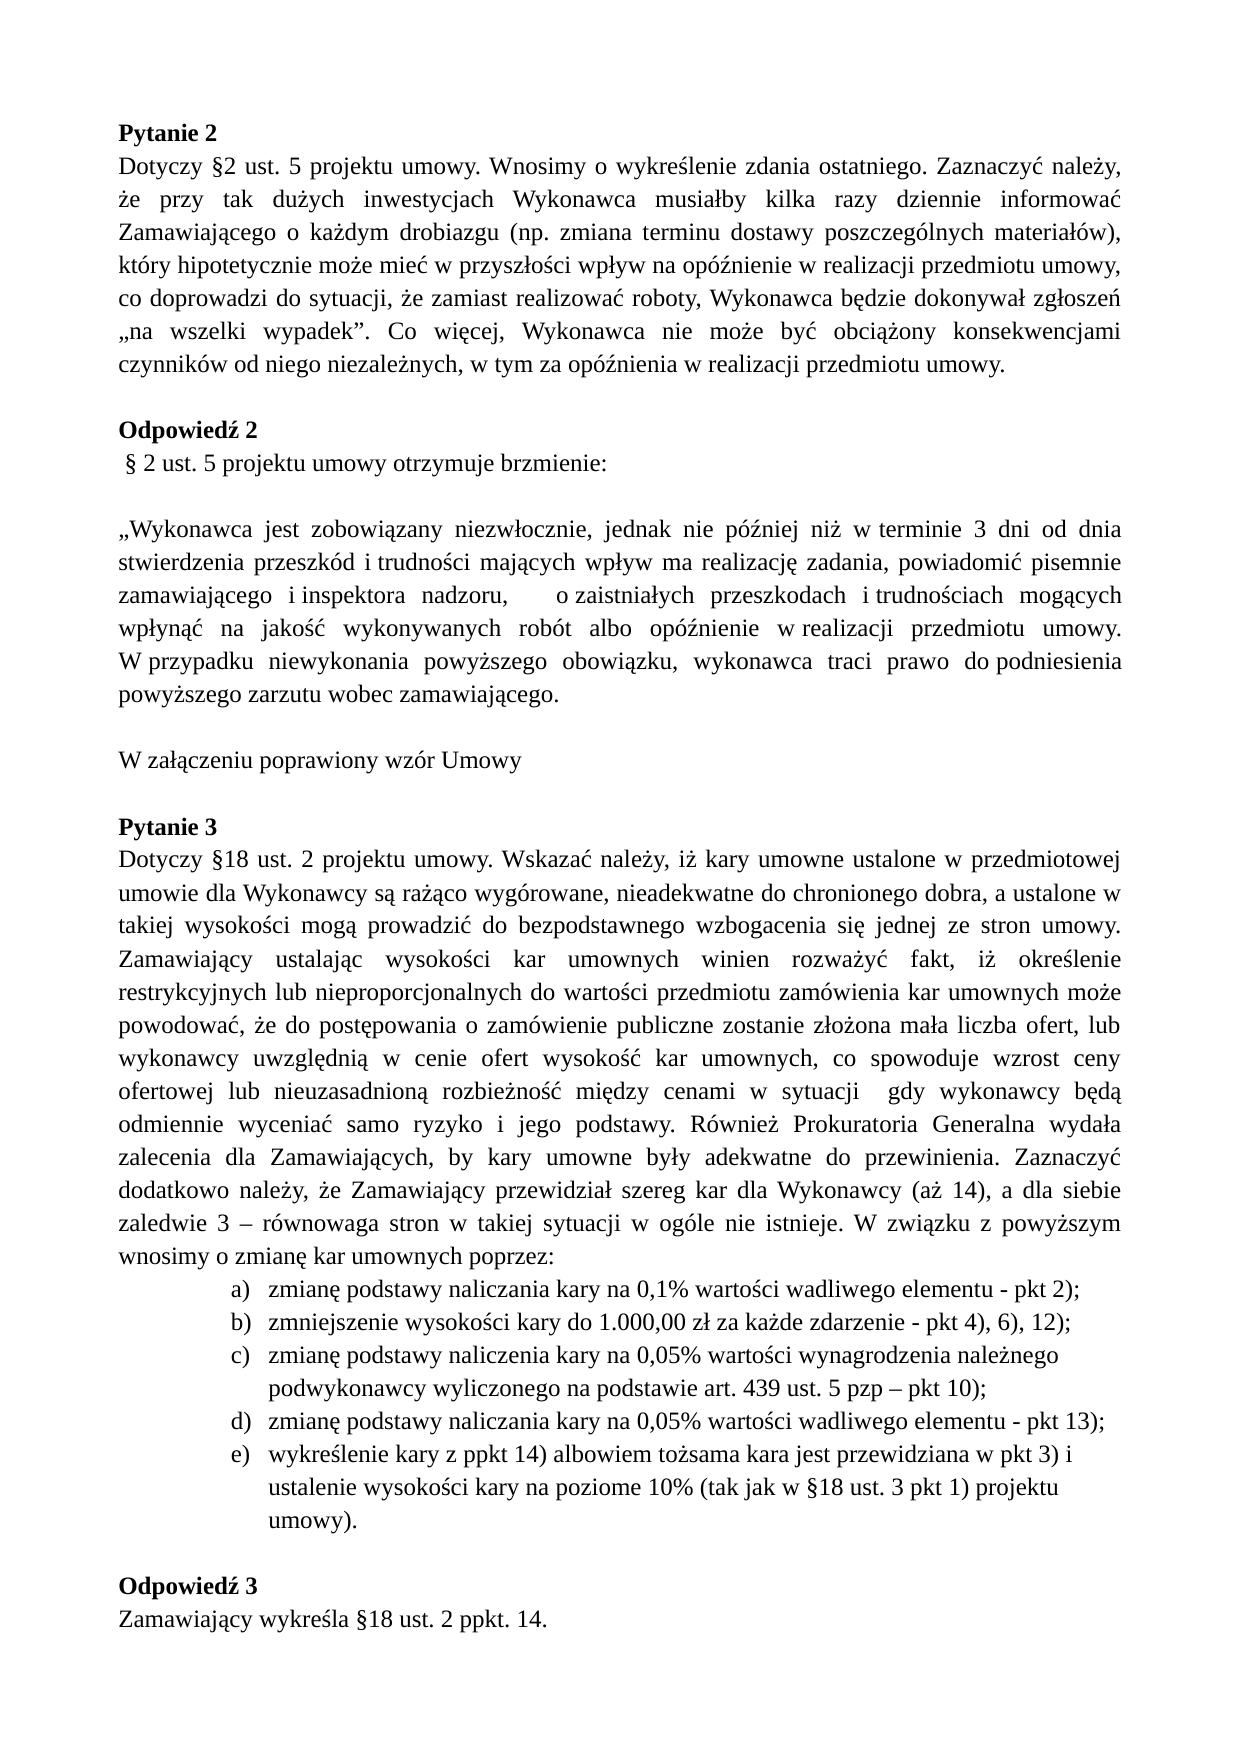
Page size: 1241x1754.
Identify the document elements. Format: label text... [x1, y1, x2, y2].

text Odpowiedź 2 [118, 415, 1122, 444]
text Zamawiający wykreśla §18 ust. 2 ppkt. 14. [118, 1604, 1122, 1633]
list wykreślenie kary z ppkt 14) albowiem tożsama kara jest przewidziana w pkt 3) i ustalenie wysokości kary na poziome 10% (tak jak w §18 ust. 3 pkt 1) projektu umowy). [231, 1439, 1122, 1534]
text W załączeniu poprawiony wzór Umowy [118, 746, 1122, 774]
text Pytanie 3 [118, 812, 1122, 840]
list zmianę podstawy naliczania kary na 0,1% wartości wadliwego elementu - pkt 2); [231, 1274, 1122, 1303]
text Dotyczy §2 ust. 5 projektu umowy. Wnosimy o wykreślenie zdania ostatniego. Zaznaczyć należy, że przy tak dużych inwestycjach Wykonawca musiałby kilka razy dziennie informować Zamawiającego o każdym drobiazgu (np. zmiana terminu dostawy poszczególnych materiałów), który hipotetycznie może mieć w przyszłości wpływ na opóźnienie w realizacji przedmiotu umowy, co doprowadzi do sytuacji, że zamiast realizować roboty, Wykonawca będzie dokonywał zgłoszeń „na wszelki wypadek”. Co więcej, Wykonawca nie może być obciążony konsekwencjami czynników od niego niezależnych, w tym za opóźnienia w realizacji przedmiotu umowy. [118, 151, 1122, 378]
text Odpowiedź 3 [118, 1571, 1122, 1600]
text „Wykonawca jest zobowiązany niezwłocznie, jednak nie później niż w terminie 3 dni od dnia stwierdzenia przeszkód i trudności mających wpływ ma realizację zadania, powiadomić pisemnie zamawiającego i inspektora nadzoru, o zaistniałych przeszkodach i trudnościach mogących wpłynąć na jakość wykonywanych robót albo opóźnienie w realizacji przedmiotu umowy. W przypadku niewykonania powyższego obowiązku, wykonawca traci prawo do podniesienia powyższego zarzutu wobec zamawiającego. [118, 514, 1122, 708]
list zmniejszenie wysokości kary do 1.000,00 zł za każde zdarzenie - pkt 4), 6), 12); [231, 1307, 1122, 1336]
text Dotyczy §18 ust. 2 projektu umowy. Wskazać należy, iż kary umowne ustalone w przedmiotowej umowie dla Wykonawcy są rażąco wygórowane, nieadekwatne do chronionego dobra, a ustalone w takiej wysokości mogą prowadzić do bezpodstawnego wzbogacenia się jednej ze stron umowy. Zamawiający ustalając wysokości kar umownych winien rozważyć fakt, iż określenie restrykcyjnych lub nieproporcjonalnych do wartości przedmiotu zamówienia kar umownych może powodować, że do postępowania o zamówienie publiczne zostanie złożona mała liczba ofert, lub wykonawcy uwzględnią w cenie ofert wysokość kar umownych, co spowoduje wzrost ceny ofertowej lub nieuzasadnioną rozbieżność między cenami w sytuacji gdy wykonawcy będą odmiennie wyceniać samo ryzyko i jego podstawy. Również Prokuratoria Generalna wydała zalecenia dla Zamawiających, by kary umowne były adekwatne do przewinienia. Zaznaczyć dodatkowo należy, że Zamawiający przewidział szereg kar dla Wykonawcy (aż 14), a dla siebie zaledwie 3 – równowaga stron w takiej sytuacji w ogóle nie istnieje. W związku z powyższym wnosimy o zmianę kar umownych poprzez: [118, 844, 1122, 1269]
list zmianę podstawy naliczenia kary na 0,05% wartości wynagrodzenia należnego podwykonawcy wyliczonego na podstawie art. 439 ust. 5 pzp – pkt 10); [231, 1340, 1122, 1402]
text § 2 ust. 5 projektu umowy otrzymuje brzmienie: [118, 448, 1122, 477]
text Pytanie 2 [118, 118, 1122, 147]
list zmianę podstawy naliczania kary na 0,05% wartości wadliwego elementu - pkt 13); [231, 1406, 1122, 1435]
